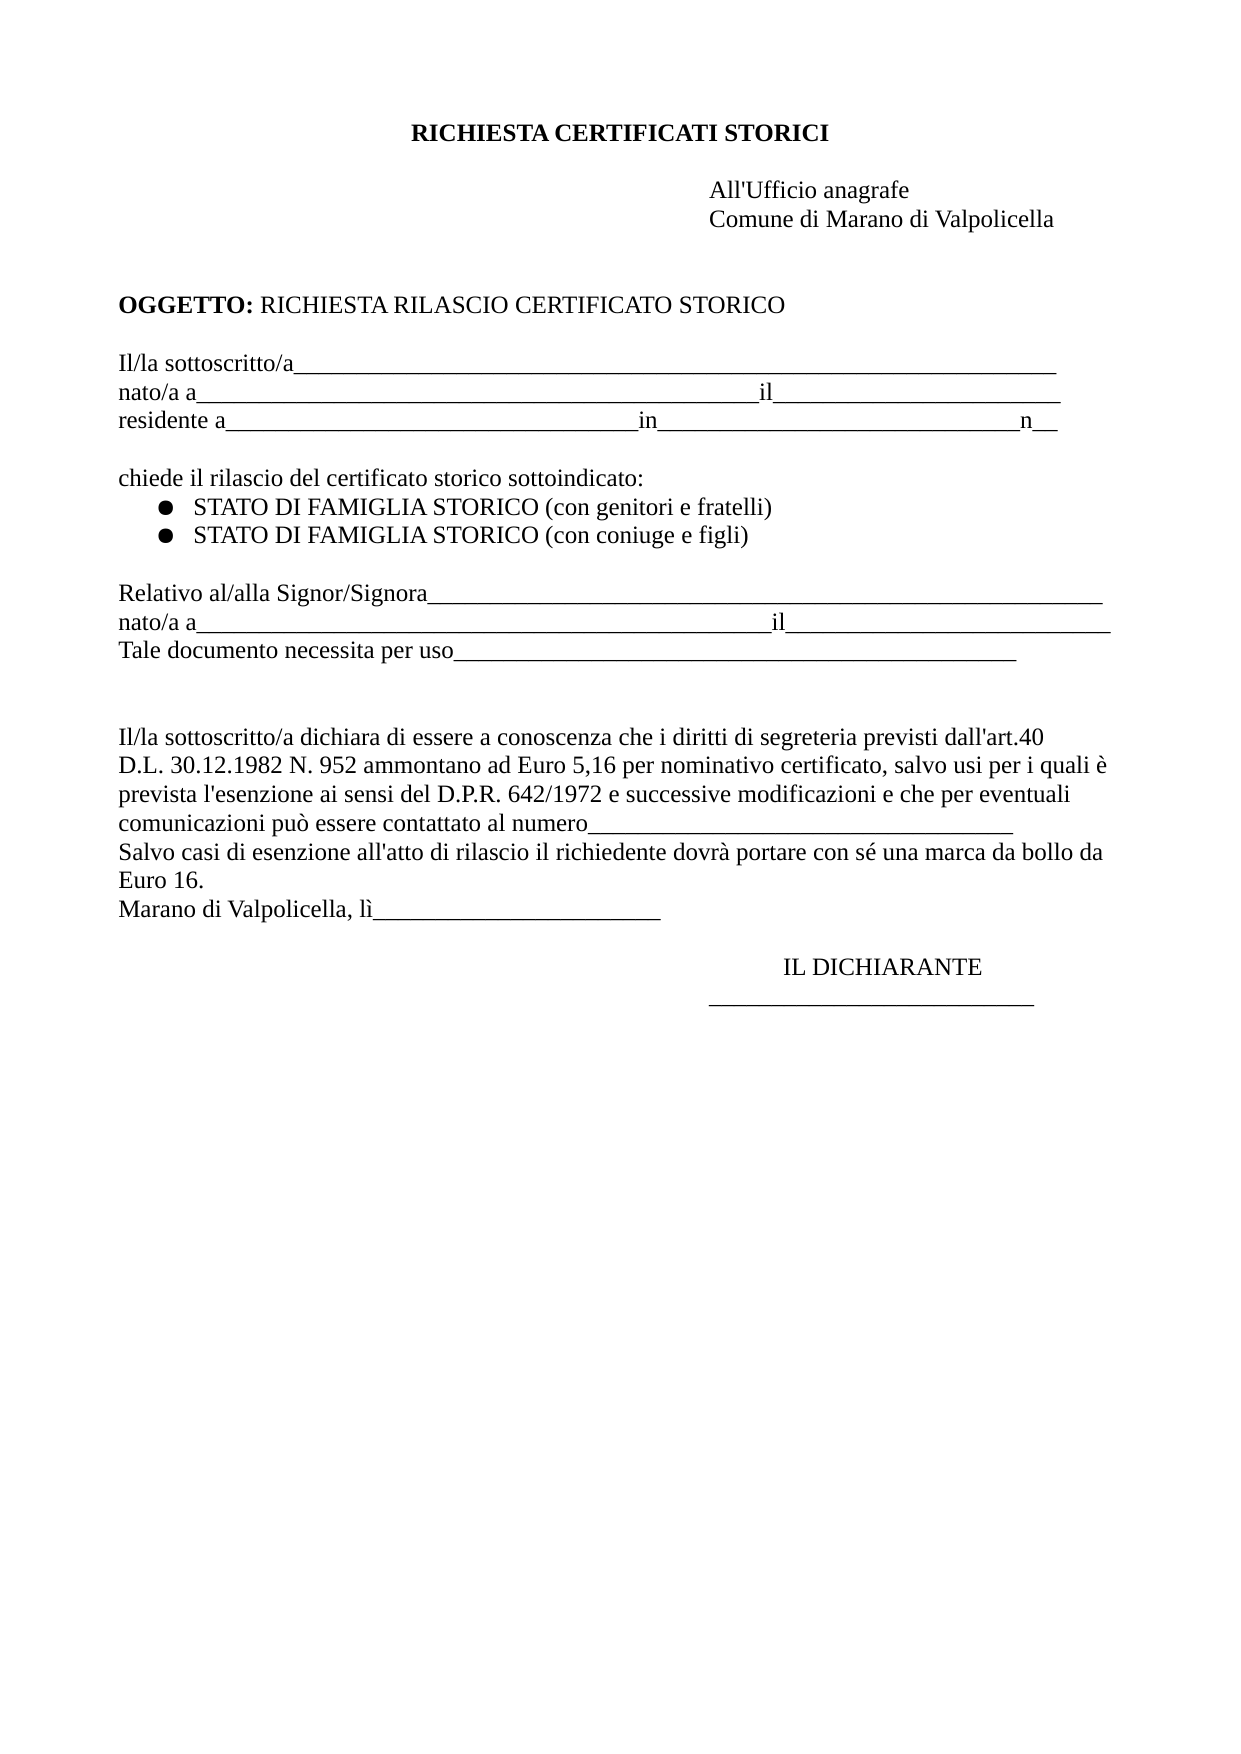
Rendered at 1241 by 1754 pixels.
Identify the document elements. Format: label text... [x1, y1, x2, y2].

text Salvo casi di esenzione all'atto di rilascio il richiedente dovrà portare con sé una marca da bollo da Euro 16. [118, 837, 1122, 894]
text Il/la sottoscritto/a dichiara di essere a conoscenza che i diritti di segreteria previsti dall'art.40 [118, 722, 1122, 751]
list STATO DI FAMIGLIA STORICO (con coniuge e figli) [156, 521, 1122, 549]
text Tale documento necessita per uso_____________________________________________ [118, 636, 1122, 664]
text D.L. 30.12.1982 N. 952 ammontano ad Euro 5,16 per nominativo certificato, salvo usi per i quali è prevista l'esenzione ai sensi del D.P.R. 642/1972 e successive modificazioni e che per eventuali comunicazioni può essere contattato al numero__________________________________ [118, 751, 1122, 837]
text nato/a a______________________________________________il__________________________ [118, 607, 1122, 636]
text nato/a a_____________________________________________il_______________________ [118, 377, 1122, 406]
text __________________________ [118, 981, 1122, 1009]
text chiede il rilascio del certificato storico sottoindicato: [118, 463, 1122, 492]
text Marano di Valpolicella, lì_______________________ [118, 894, 1122, 923]
text residente a_________________________________in_____________________________n__ [118, 406, 1122, 434]
text Il/la sottoscritto/a_____________________________________________________________ [118, 348, 1122, 377]
text Relativo al/alla Signor/Signora______________________________________________________ [118, 578, 1122, 607]
text IL DICHIARANTE [118, 952, 1122, 981]
list STATO DI FAMIGLIA STORICO (con genitori e fratelli) [156, 492, 1122, 521]
text RICHIESTA CERTIFICATI STORICI [118, 118, 1122, 147]
text All'Ufficio anagrafe [118, 176, 1122, 204]
text OGGETTO: RICHIESTA RILASCIO CERTIFICATO STORICO [118, 291, 1122, 319]
text Comune di Marano di Valpolicella [118, 204, 1122, 233]
